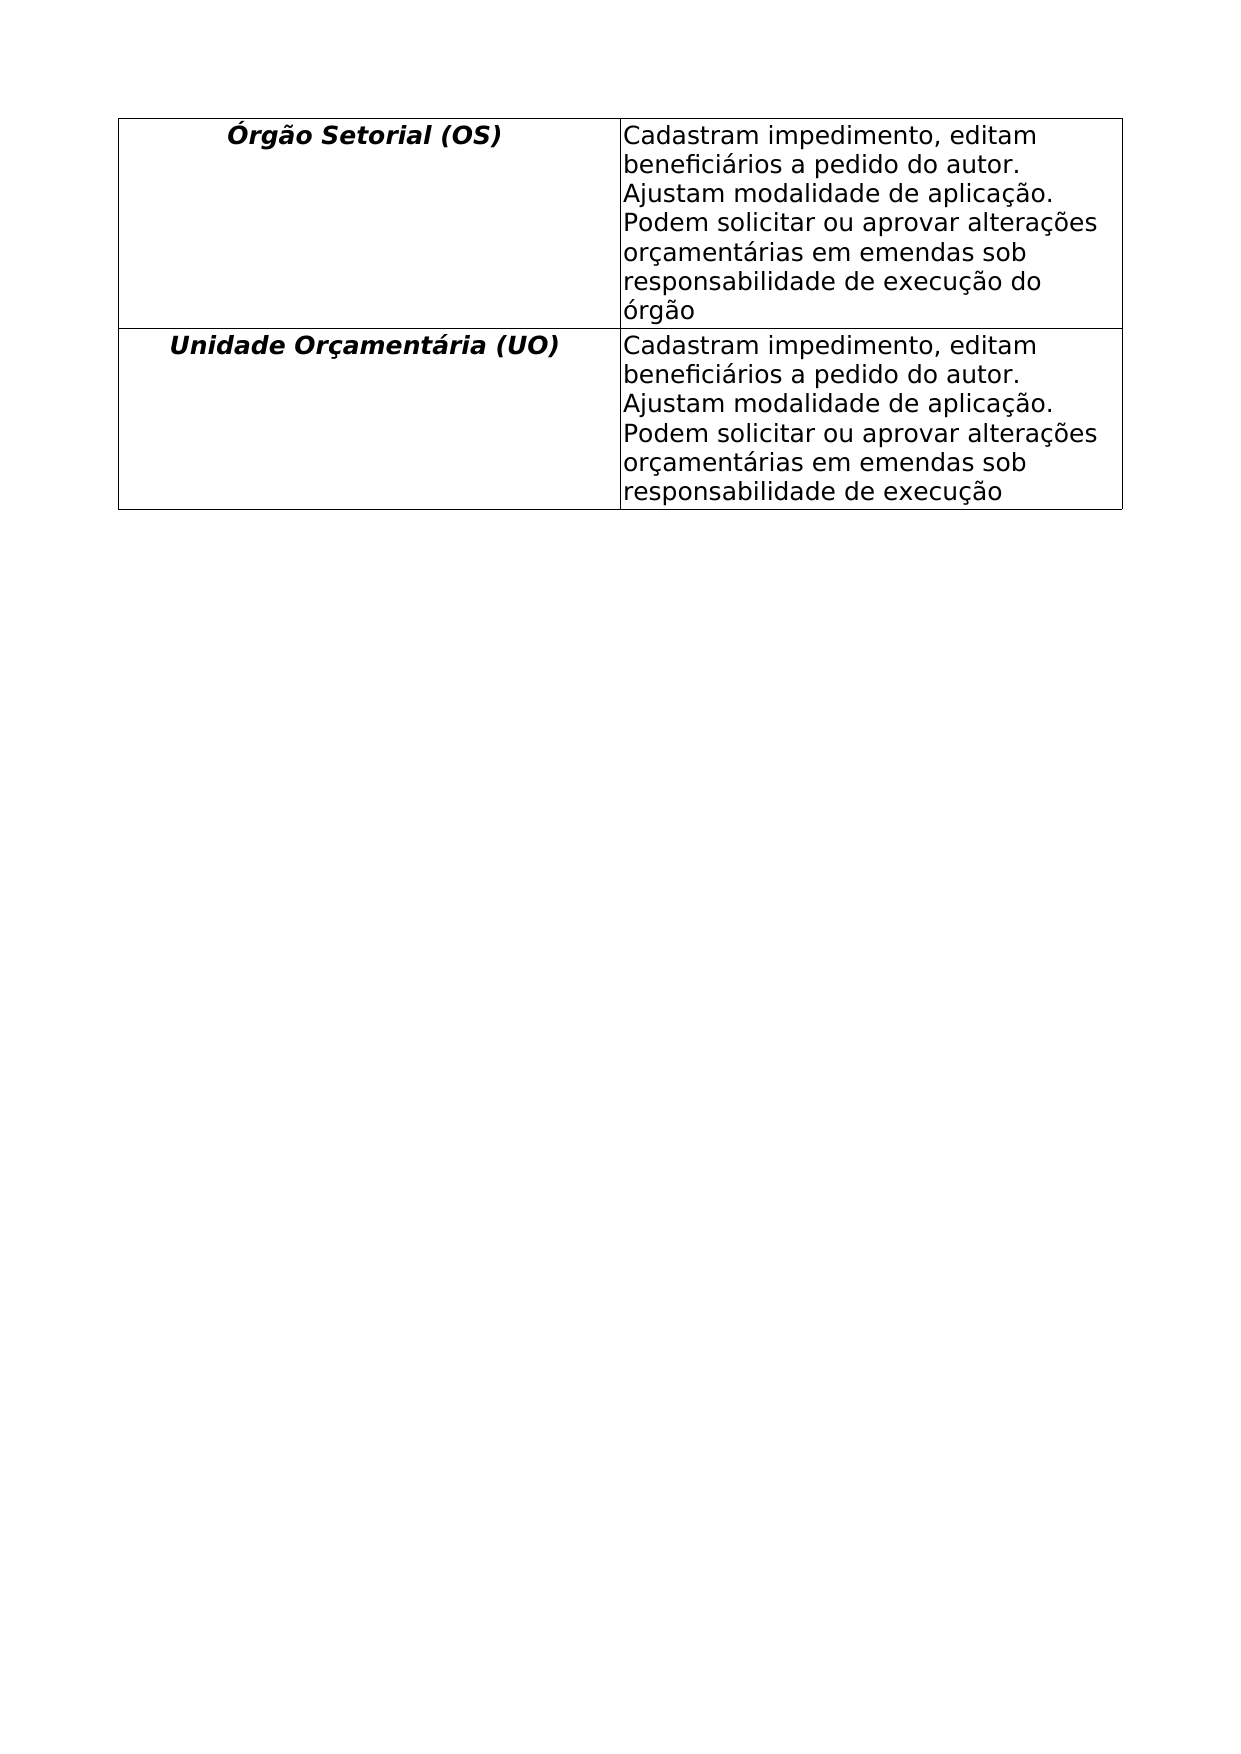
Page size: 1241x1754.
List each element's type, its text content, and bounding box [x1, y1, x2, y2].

table_cell Órgão Setorial (OS) [119, 119, 620, 328]
table_cell Unidade Orçamentária (UO) [119, 329, 620, 509]
table_cell Cadastram impedimento, editam beneficiários a pedido do autor. Ajustam modalidade de aplicação. Podem solicitar ou aprovar alterações orçamentárias em emendas sob responsabilidade de execução do órgão [621, 119, 1122, 328]
table_cell Cadastram impedimento, editam beneficiários a pedido do autor. Ajustam modalidade de aplicação. Podem solicitar ou aprovar alterações orçamentárias em emendas sob responsabilidade de execução [621, 329, 1122, 509]
